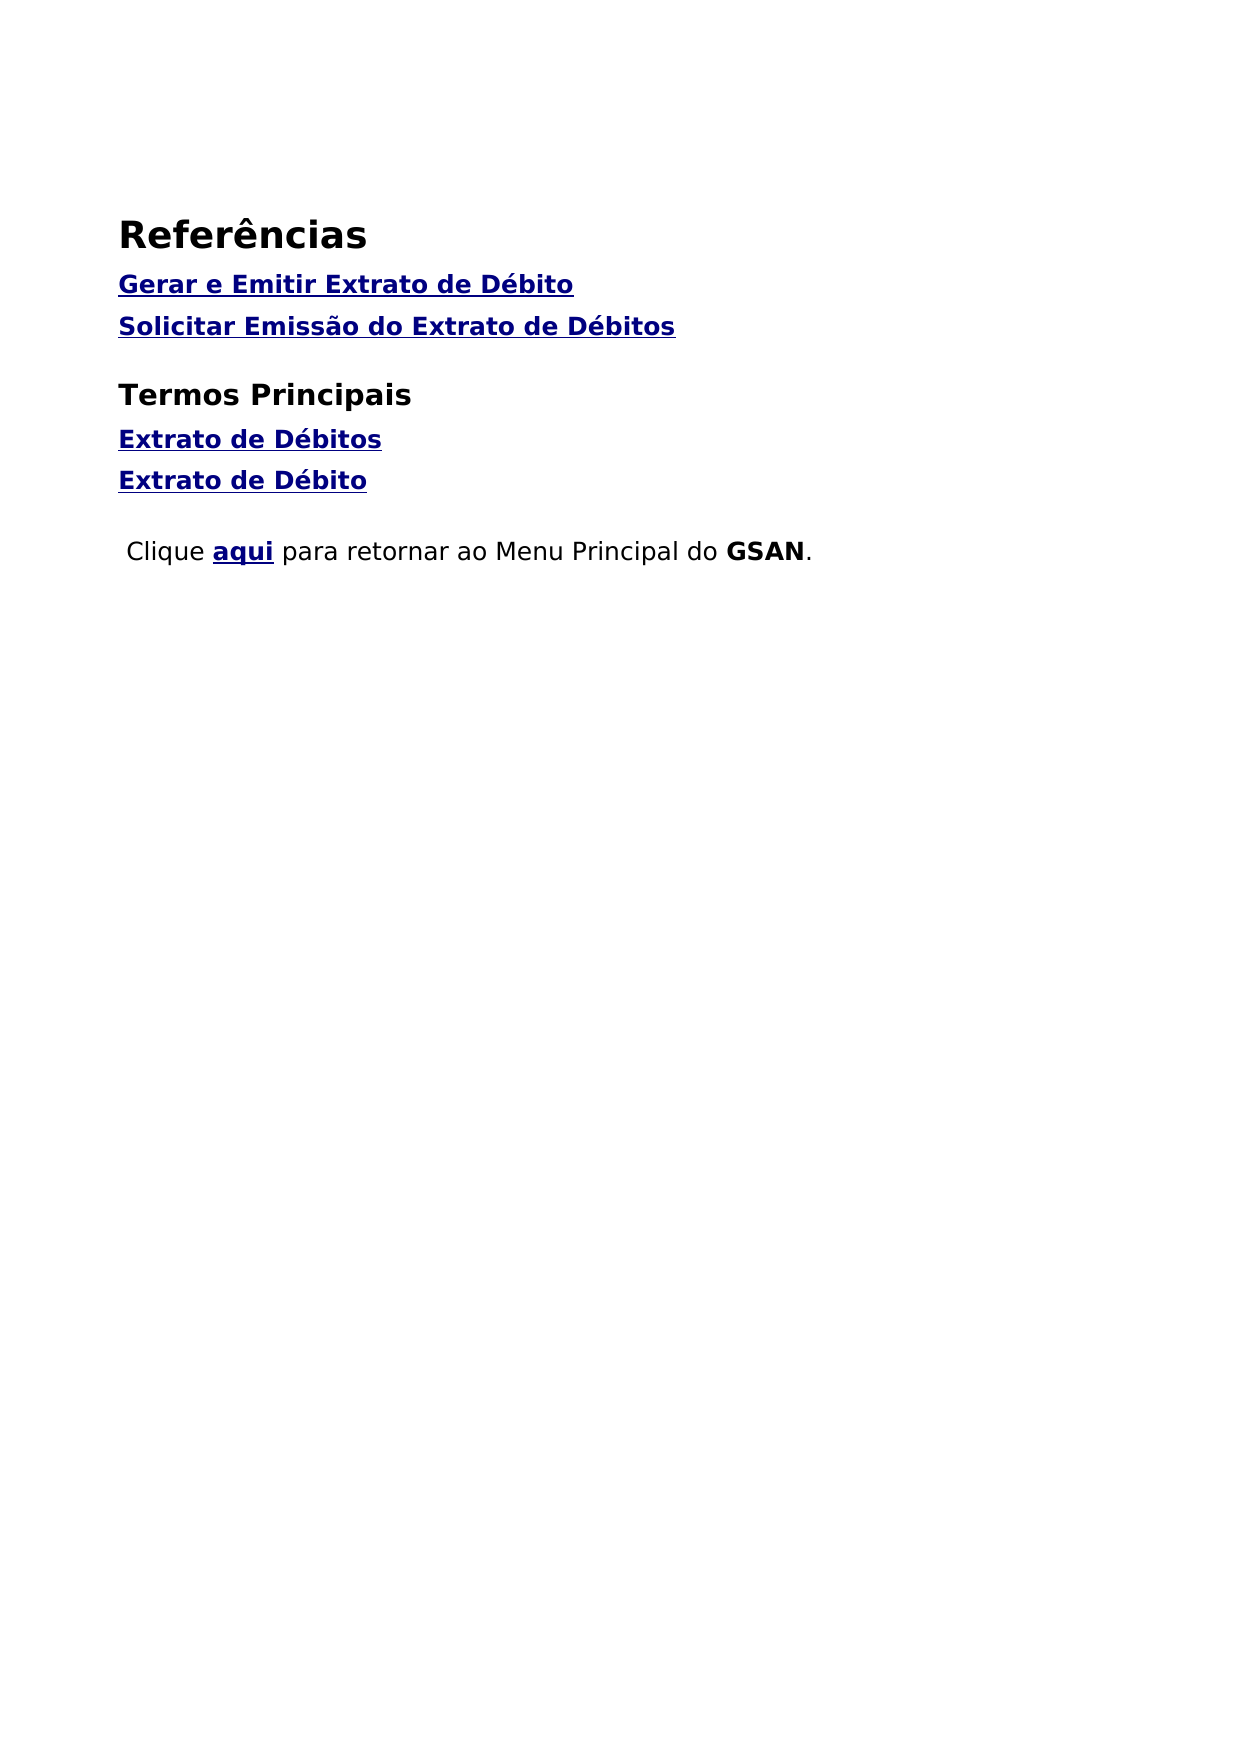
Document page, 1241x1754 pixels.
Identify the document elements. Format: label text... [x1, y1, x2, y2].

text Extrato de Débito [118, 467, 1122, 496]
subtitle Termos Principais [118, 378, 1122, 412]
text Solicitar Emissão do Extrato de Débitos [118, 312, 1122, 341]
text Clique aqui para retornar ao Menu Principal do GSAN. [118, 508, 1122, 567]
text Gerar e Emitir Extrato de Débito [118, 270, 1122, 299]
subtitle Referências [118, 214, 1122, 258]
text Extrato de Débitos [118, 425, 1122, 454]
